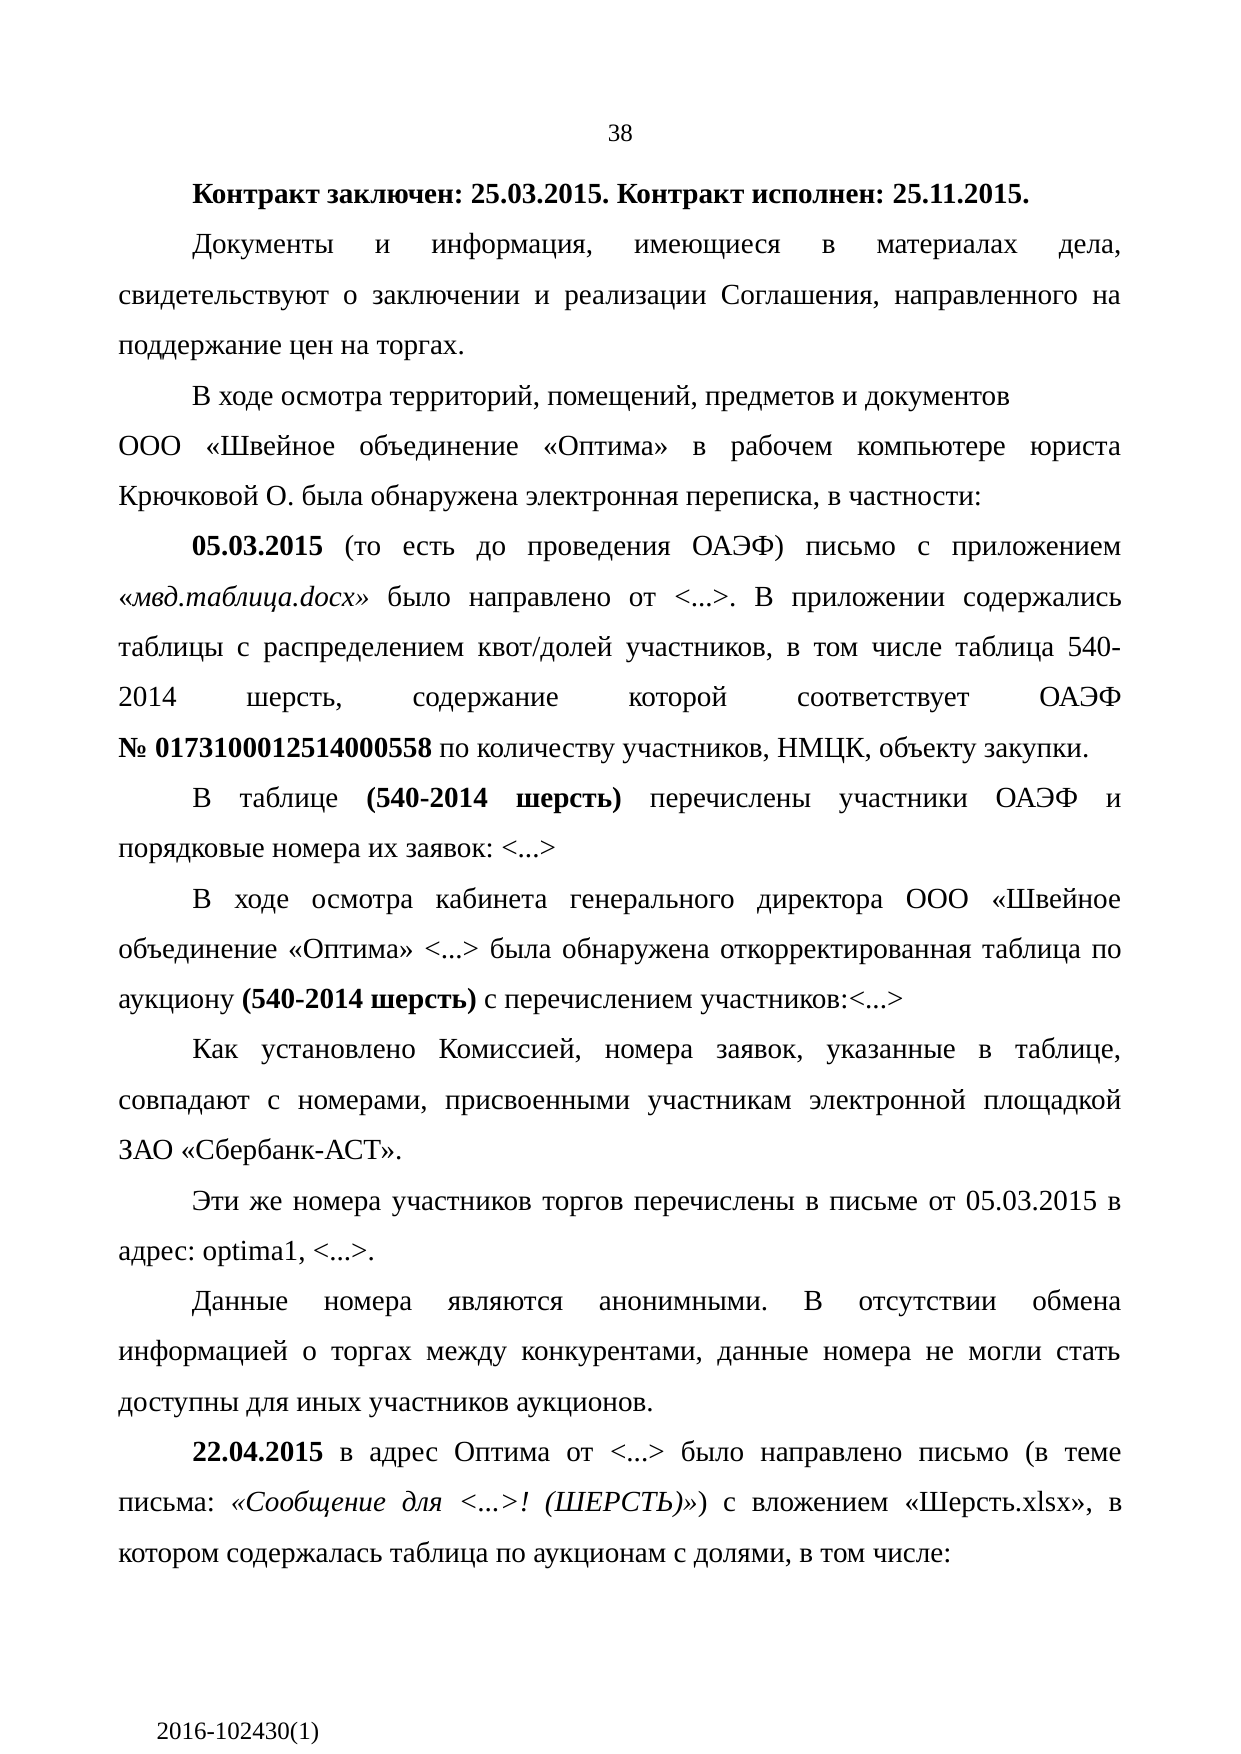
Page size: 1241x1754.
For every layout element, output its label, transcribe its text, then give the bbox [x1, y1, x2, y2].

text Как установлено Комиссией, номера заявок, указанные в таблице, совпадают с номерами, присвоенными участникам электронной площадкой ЗАО «Сбербанк-АСТ». [118, 1032, 1122, 1166]
text В ходе осмотра территорий, помещений, предметов и документов ООО «Швейное объединение «Оптима» в рабочем компьютере юриста Крючковой О. была обнаружена электронная переписка, в частности: [118, 378, 1122, 512]
text Данные номера являются анонимными. В отсутствии обмена информацией о торгах между конкурентами, данные номера не могли стать доступны для иных участников аукционов. [118, 1283, 1122, 1417]
text Эти же номера участников торгов перечислены в письме от 05.03.2015 в адрес: optima1, <...>. [118, 1183, 1122, 1266]
text Документы и информация, имеющиеся в материалах дела, свидетельствуют о заключении и реализации Соглашения, направленного на поддержание цен на торгах. [118, 227, 1122, 361]
text В ходе осмотра кабинета генерального директора ООО «Швейное объединение «Оптима» <...> была обнаружена откорректированная таблица по аукциону (540-2014 шерсть) с перечислением участников:<...> [118, 881, 1122, 1015]
text 05.03.2015 (то есть до проведения ОАЭФ) письмо с приложением «мвд.таблица.docx» было направлено от <...>. В приложении содержались таблицы с распределением квот/долей участников, в том числе таблица 540-2014 шерсть, содержание которой соответствует ОАЭФ № 0173100012514000558 по количеству участников, НМЦК, объекту закупки. [118, 528, 1122, 763]
text 22.04.2015 в адрес Оптима от <...> было направлено письмо (в теме письма: «Сообщение для <...>! (ШЕРСТЬ)») с вложением «Шерсть.xlsx», в котором содержалась таблица по аукционам с долями, в том числе: [118, 1434, 1122, 1568]
text Контракт заключен: 25.03.2015. Контракт исполнен: 25.11.2015. [118, 176, 1122, 210]
text В таблице (540-2014 шерсть) перечислены участники ОАЭФ и порядковые номера их заявок: <...> [118, 780, 1122, 864]
